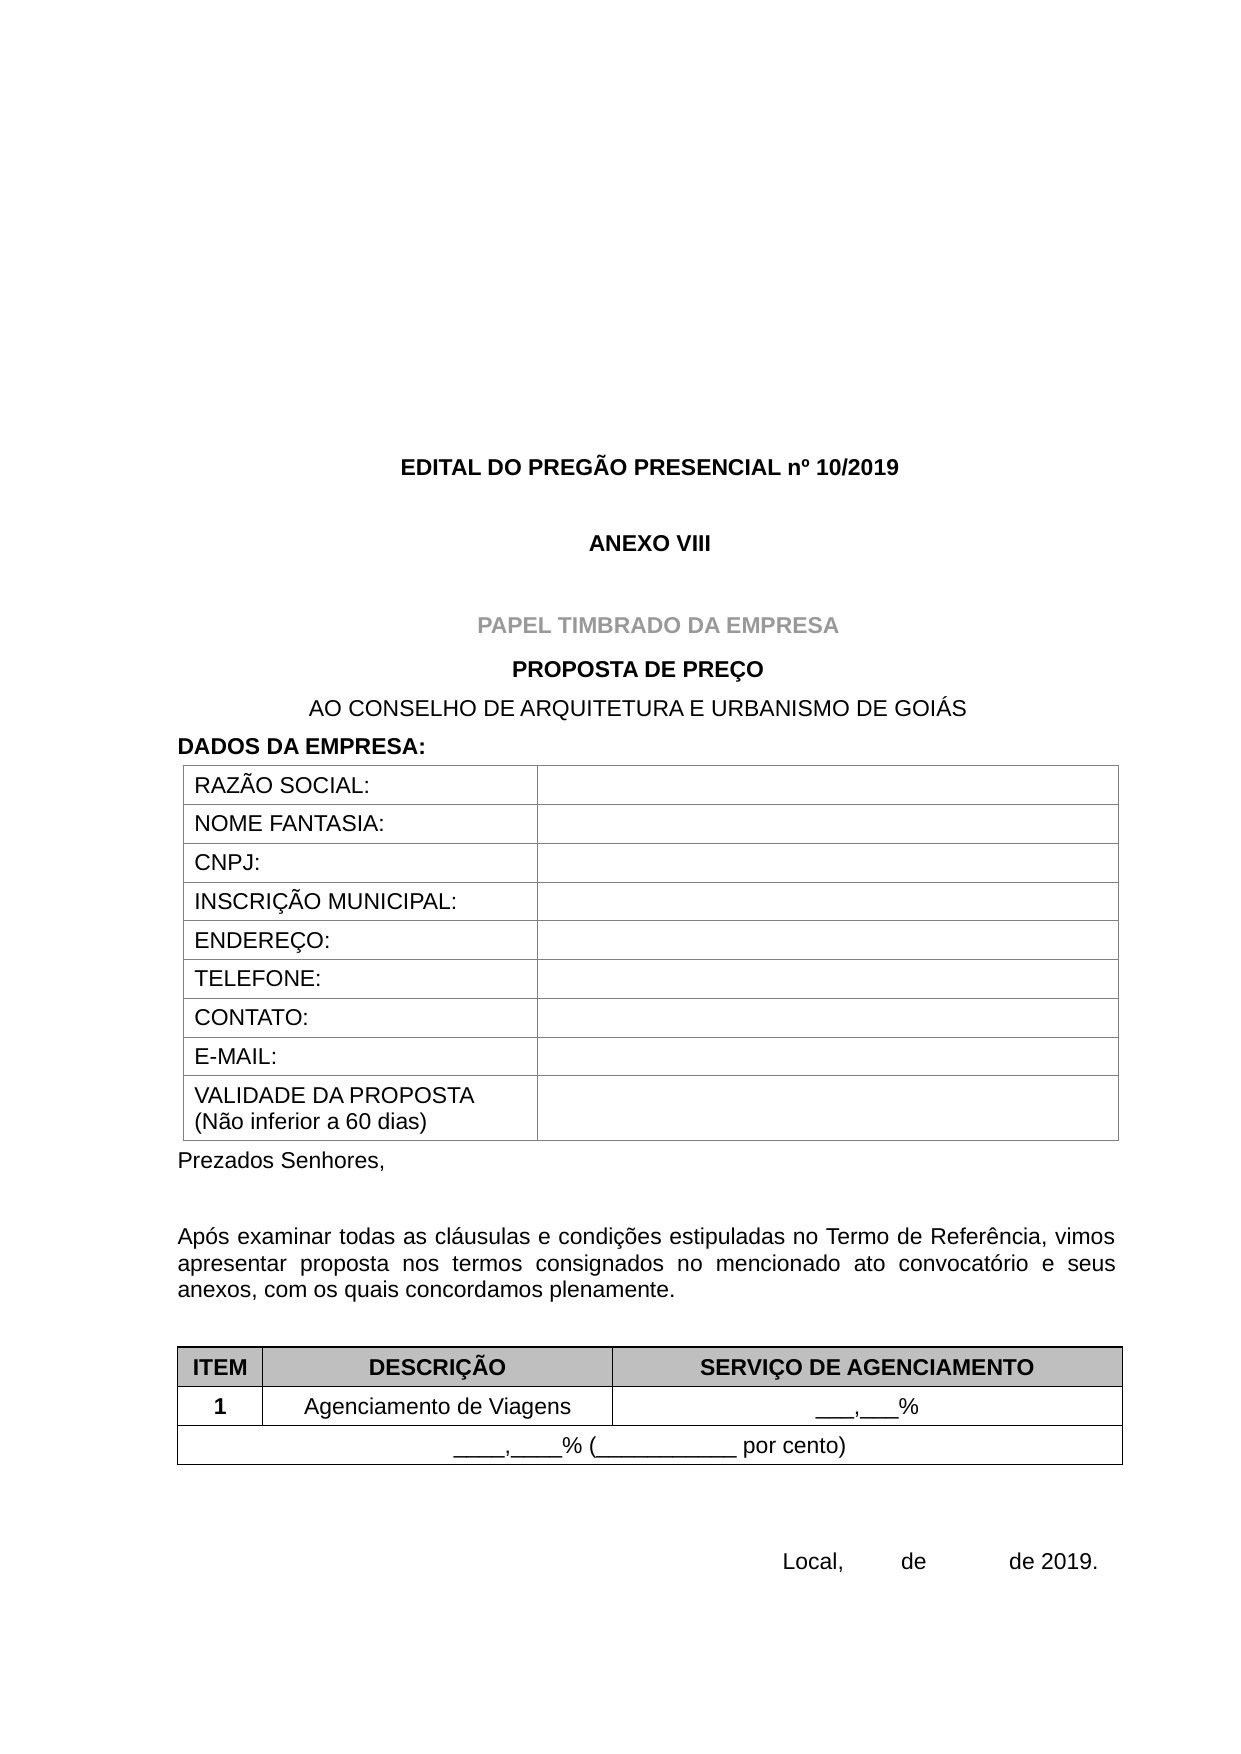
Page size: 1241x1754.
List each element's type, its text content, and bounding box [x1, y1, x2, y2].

table_cell TELEFONE: [184, 960, 537, 998]
table_cell [538, 921, 1118, 959]
table_cell ENDEREÇO: [184, 921, 537, 959]
table_cell [538, 960, 1118, 998]
table_cell [538, 1076, 1118, 1140]
text Após examinar todas as cláusulas e condições estipuladas no Termo de Referência, vimos apresentar proposta nos termos consignados no mencionado ato convocatório e seus anexos, com os quais concordamos plenamente. [177, 1223, 1116, 1302]
table_cell [538, 883, 1118, 920]
table_cell [538, 805, 1118, 843]
text PROPOSTA DE PREÇO [177, 656, 1098, 683]
table_header DESCRIÇÃO [263, 1348, 612, 1386]
table_header PAPEL TIMBRADO DA EMPRESA [183, 601, 1133, 651]
table_cell [538, 999, 1118, 1036]
table_cell NOME FANTASIA: [184, 805, 537, 843]
table_cell VALIDADE DA PROPOSTA (Não inferior a 60 dias) [184, 1076, 537, 1140]
text Local, de de 2019. [177, 1548, 1098, 1574]
table_cell CONTATO: [184, 999, 537, 1036]
table_header [538, 766, 1118, 804]
text Prezados Senhores, [177, 1147, 1098, 1173]
table_cell Agenciamento de Viagens [263, 1387, 612, 1425]
text EDITAL DO PREGÃO PRESENCIAL nº 10/2019 [177, 454, 1122, 480]
text AO CONSELHO DE ARQUITETURA E URBANISMO DE GOIÁS [177, 695, 1098, 721]
table_cell [538, 844, 1118, 881]
table_cell 1 [178, 1387, 262, 1425]
table_header RAZÃO SOCIAL: [184, 766, 537, 804]
text DADOS DA EMPRESA: [177, 733, 1122, 759]
text ANEXO VIII [177, 530, 1122, 557]
table_cell INSCRIÇÃO MUNICIPAL: [184, 883, 537, 920]
table_cell ____,____% (___________ por cento) [178, 1426, 1122, 1464]
table_cell CNPJ: [184, 844, 537, 881]
table_header SERVIÇO DE AGENCIAMENTO [613, 1348, 1122, 1386]
table_cell [538, 1038, 1118, 1075]
table_cell ___,___% [613, 1387, 1122, 1425]
table_header ITEM [178, 1348, 262, 1386]
table_cell E-MAIL: [184, 1038, 537, 1075]
